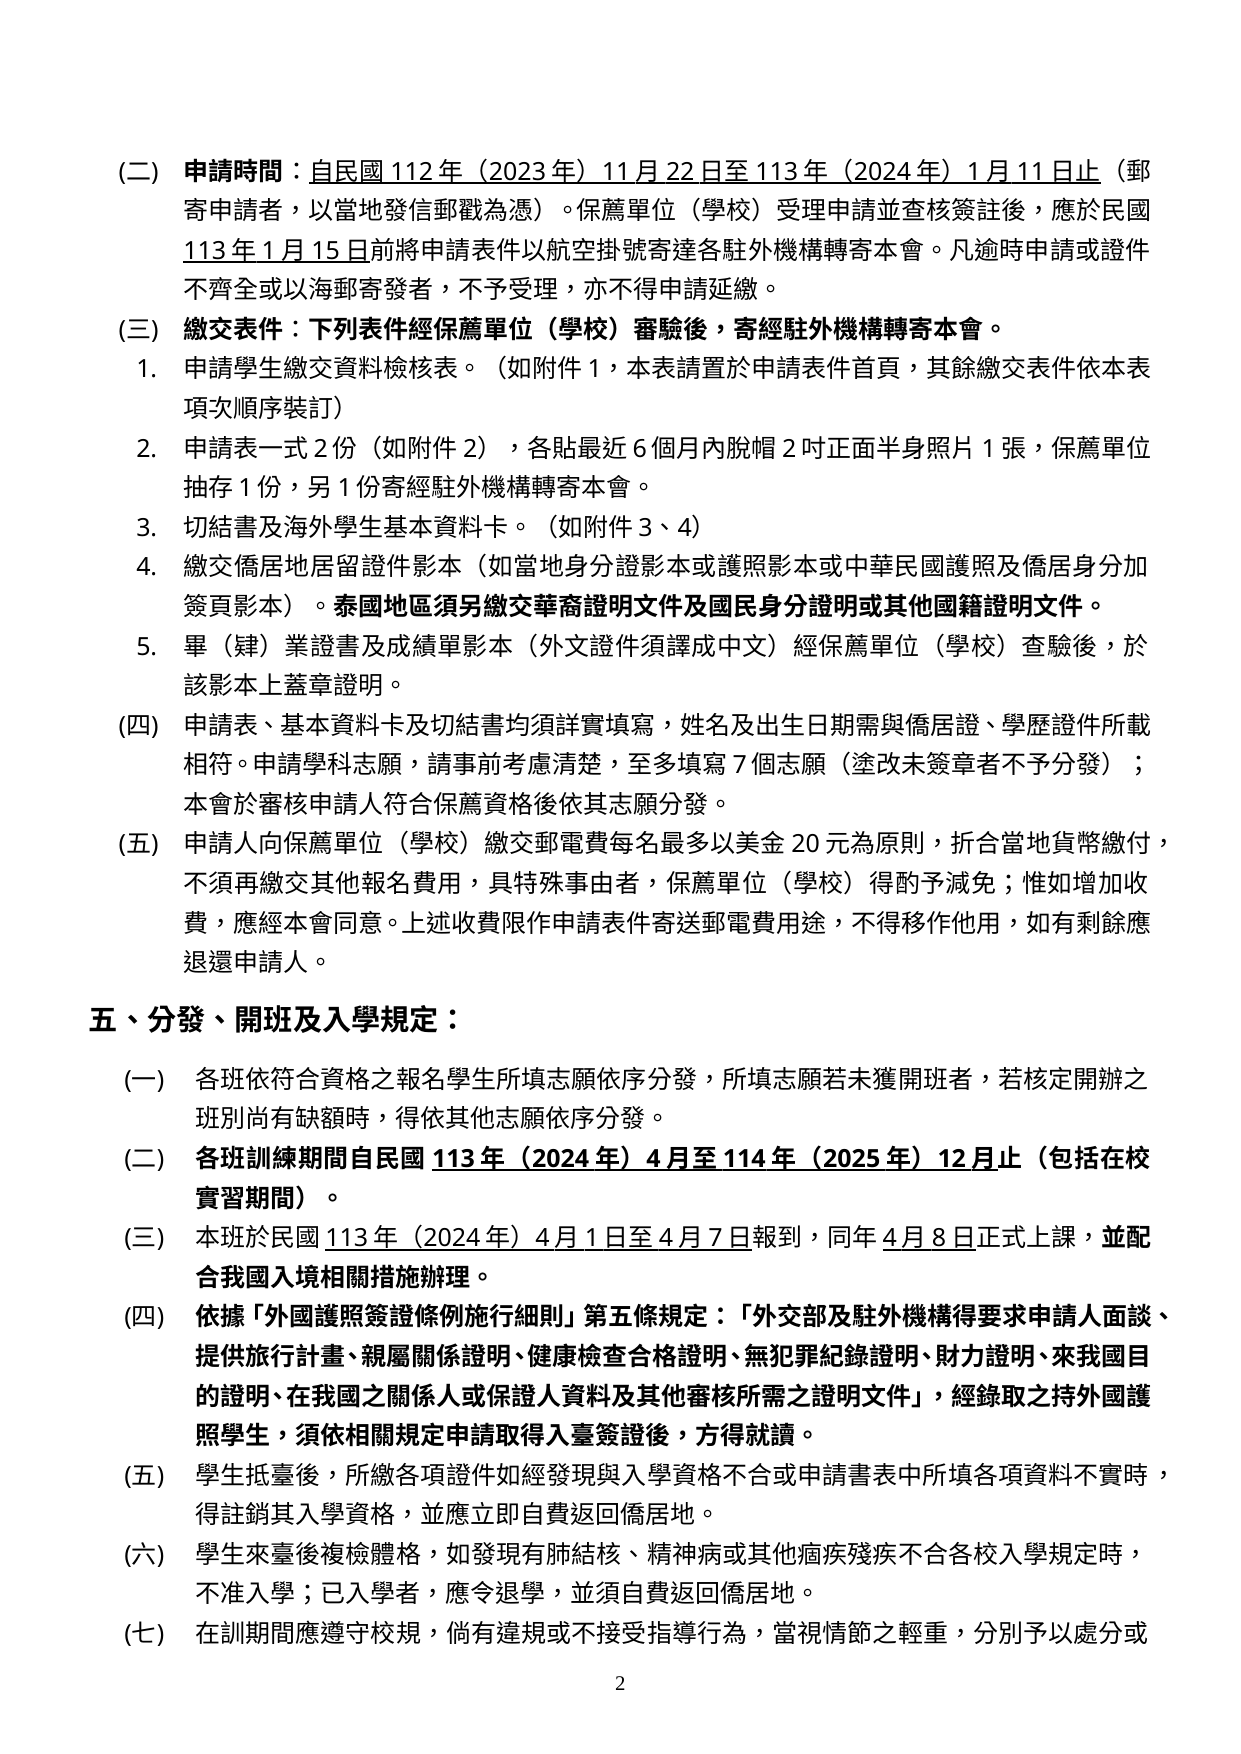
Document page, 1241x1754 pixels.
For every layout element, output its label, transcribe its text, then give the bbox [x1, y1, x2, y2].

list 申請表一式2份（如附件2），各貼最近6個月內脫帽2吋正面半身照片1張，保薦單位抽存1份，另1份寄經駐外機構轉寄本會。 [136, 425, 1152, 504]
list 畢（肄）業證書及成績單影本（外文證件須譯成中文）經保薦單位（學校）查驗後，於該影本上蓋章證明。 [136, 623, 1152, 702]
list 繳交表件：下列表件經保薦單位（學校）審驗後，寄經駐外機構轉寄本會。 [118, 307, 1152, 346]
list 各班訓練期間自民國113年（2024年）4月至114年（2025年）12月止（包括在校實習期間）。 [124, 1136, 1152, 1215]
list 學生來臺後複檢體格，如發現有肺結核、精神病或其他痼疾殘疾不合各校入學規定時，不准入學；已入學者，應令退學，並須自費返回僑居地。 [124, 1532, 1152, 1611]
list 各班依符合資格之報名學生所填志願依序分發，所填志願若未獲開班者，若核定開辦之班別尚有缺額時，得依其他志願依序分發。 [124, 1057, 1152, 1136]
list 學生抵臺後，所繳各項證件如經發現與入學資格不合或申請書表中所填各項資料不實時，得註銷其入學資格，並應立即自費返回僑居地。 [124, 1452, 1152, 1532]
list 繳交僑居地居留證件影本（如當地身分證影本或護照影本或中華民國護照及僑居身分加簽頁影本）。泰國地區須另繳交華裔證明文件及國民身分證明或其他國籍證明文件。 [136, 544, 1152, 623]
list 本班於民國113年（2024年）4月1日至4月7日報到，同年4月8日正式上課，並配合我國入境相關措施辦理。 [124, 1215, 1152, 1294]
list 申請人向保薦單位（學校）繳交郵電費每名最多以美金20元為原則，折合當地貨幣繳付，不須再繳交其他報名費用，具特殊事由者，保薦單位（學校）得酌予減免；惟如增加收費，應經本會同意。上述收費限作申請表件寄送郵電費用途，不得移作他用，如有剩餘應退還申請人。 [118, 821, 1152, 979]
list 切結書及海外學生基本資料卡。（如附件3、4） [136, 504, 1152, 544]
list 依據「外國護照簽證條例施行細則」第五條規定：「外交部及駐外機構得要求申請人面談、提供旅行計畫、親屬關係證明、健康檢查合格證明、無犯罪紀錄證明、財力證明、來我國目的證明、在我國之關係人或保證人資料及其他審核所需之證明文件」，經錄取之持外國護照學生，須依相關規定申請取得入臺簽證後，方得就讀。 [124, 1294, 1152, 1452]
text 五、分發、開班及入學規定： [89, 998, 1152, 1038]
list 申請學生繳交資料檢核表。（如附件1，本表請置於申請表件首頁，其餘繳交表件依本表項次順序裝訂） [136, 346, 1152, 425]
list 申請時間：自民國112年（2023年）11月22日至113年（2024年）1月11日止（郵寄申請者，以當地發信郵戳為憑）。保薦單位（學校）受理申請並查核簽註後，應於民國113年1月15日前將申請表件以航空掛號寄達各駐外機構轉寄本會。凡逾時申請或證件不齊全或以海郵寄發者，不予受理，亦不得申請延繳。 [118, 148, 1152, 307]
list 申請表、基本資料卡及切結書均須詳實填寫，姓名及出生日期需與僑居證、學歷證件所載相符。申請學科志願，請事前考慮清楚，至多填寫7個志願（塗改未簽章者不予分發）；本會於審核申請人符合保薦資格後依其志願分發。 [118, 702, 1152, 821]
list 在訓期間應遵守校規，倘有違規或不接受指導行為，當視情節之輕重，分別予以處分或 [124, 1611, 1152, 1650]
